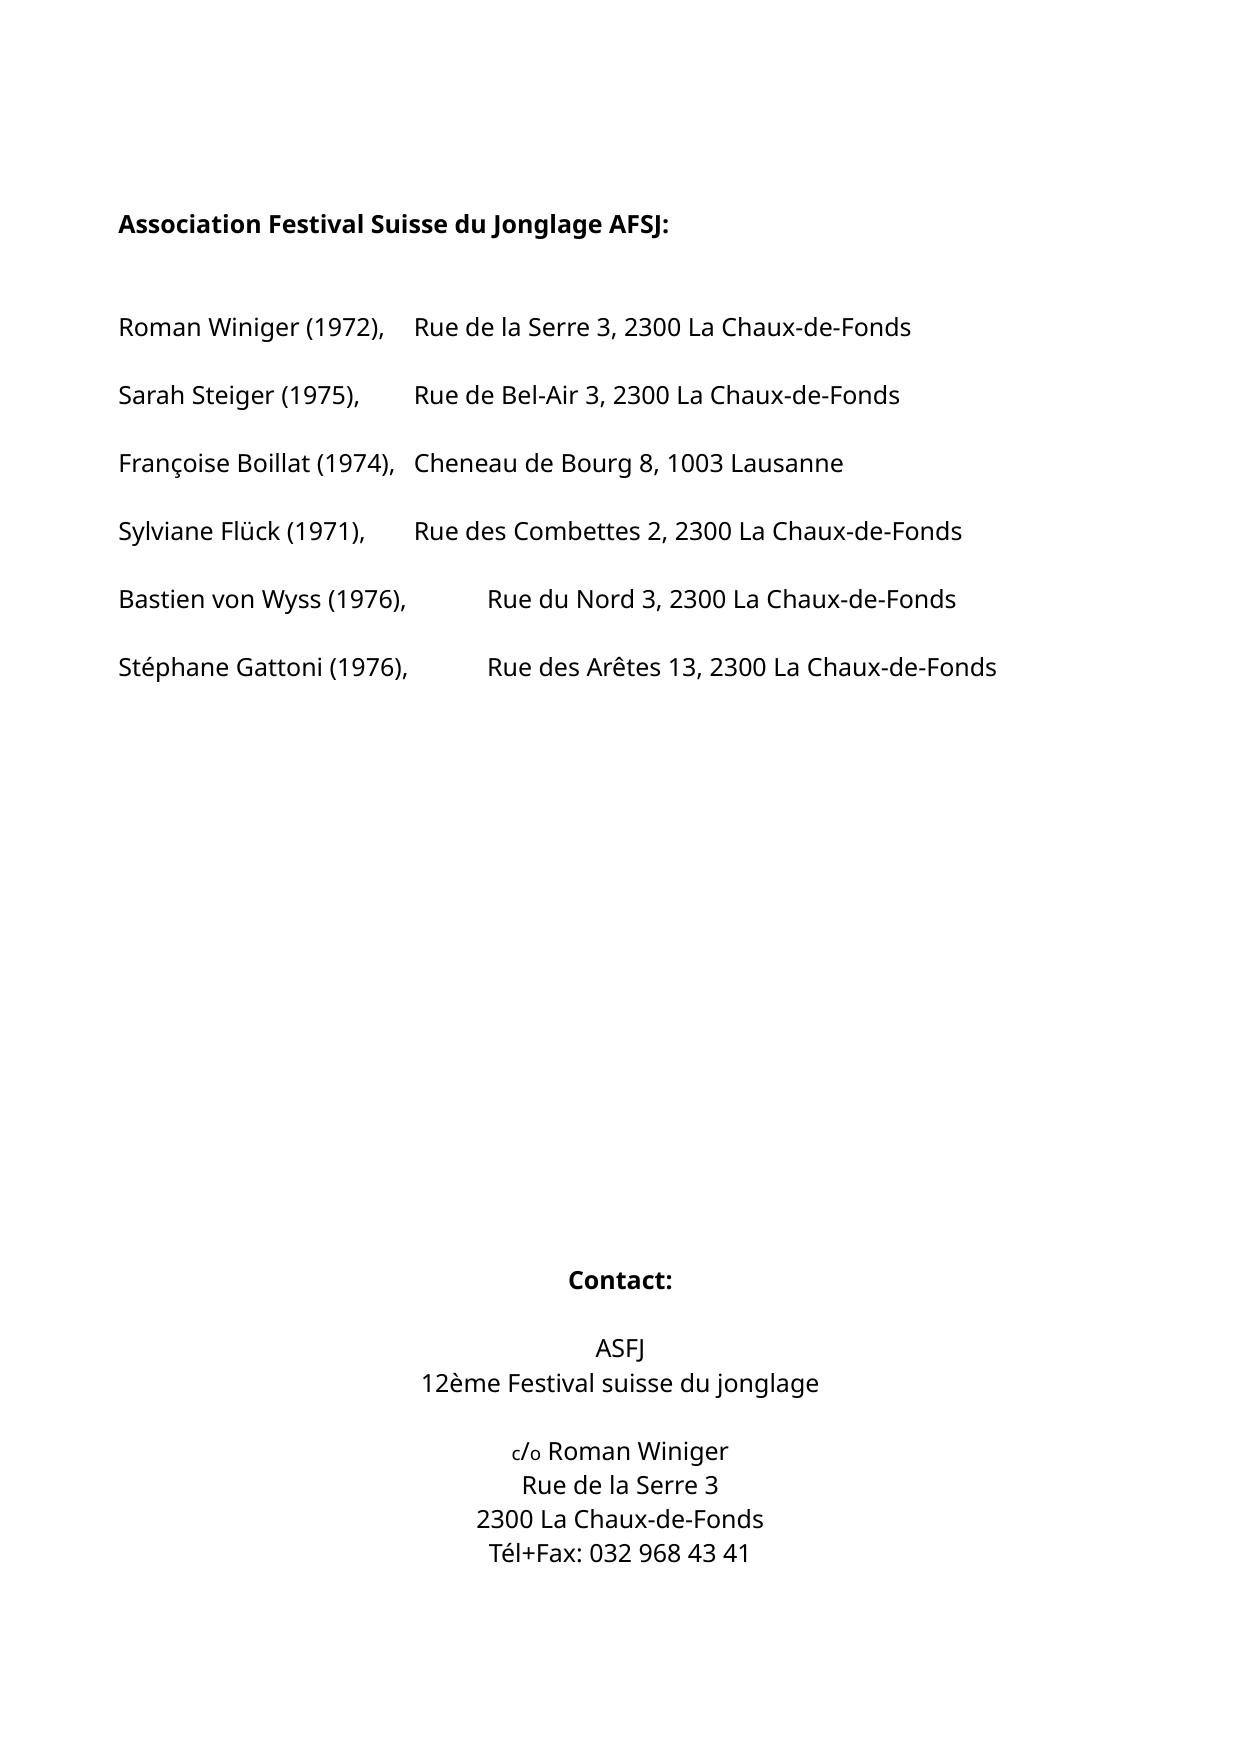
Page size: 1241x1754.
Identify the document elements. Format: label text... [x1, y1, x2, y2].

text Association Festival Suisse du Jonglage AFSJ: [118, 207, 1122, 241]
text Bastien von Wyss (1976), Rue du Nord 3, 2300 La Chaux-de-Fonds [118, 582, 1122, 616]
text Contact: [118, 1263, 1122, 1297]
text Roman Winiger (1972), Rue de la Serre 3, 2300 La Chaux-de-Fonds [118, 309, 1122, 343]
text 12ème Festival suisse du jonglage [118, 1365, 1122, 1399]
text Stéphane Gattoni (1976), Rue des Arêtes 13, 2300 La Chaux-de-Fonds [118, 650, 1122, 684]
text Rue de la Serre 3 [118, 1467, 1122, 1501]
text ASFJ [118, 1331, 1122, 1365]
text Sarah Steiger (1975), Rue de Bel-Air 3, 2300 La Chaux-de-Fonds [118, 377, 1122, 411]
text Françoise Boillat (1974), Cheneau de Bourg 8, 1003 Lausanne [118, 446, 1122, 479]
text Sylviane Flück (1971), Rue des Combettes 2, 2300 La Chaux-de-Fonds [118, 514, 1122, 548]
text Tél+Fax: 032 968 43 41 [118, 1536, 1122, 1569]
text c/o Roman Winiger [118, 1433, 1122, 1467]
text 2300 La Chaux-de-Fonds [118, 1501, 1122, 1536]
